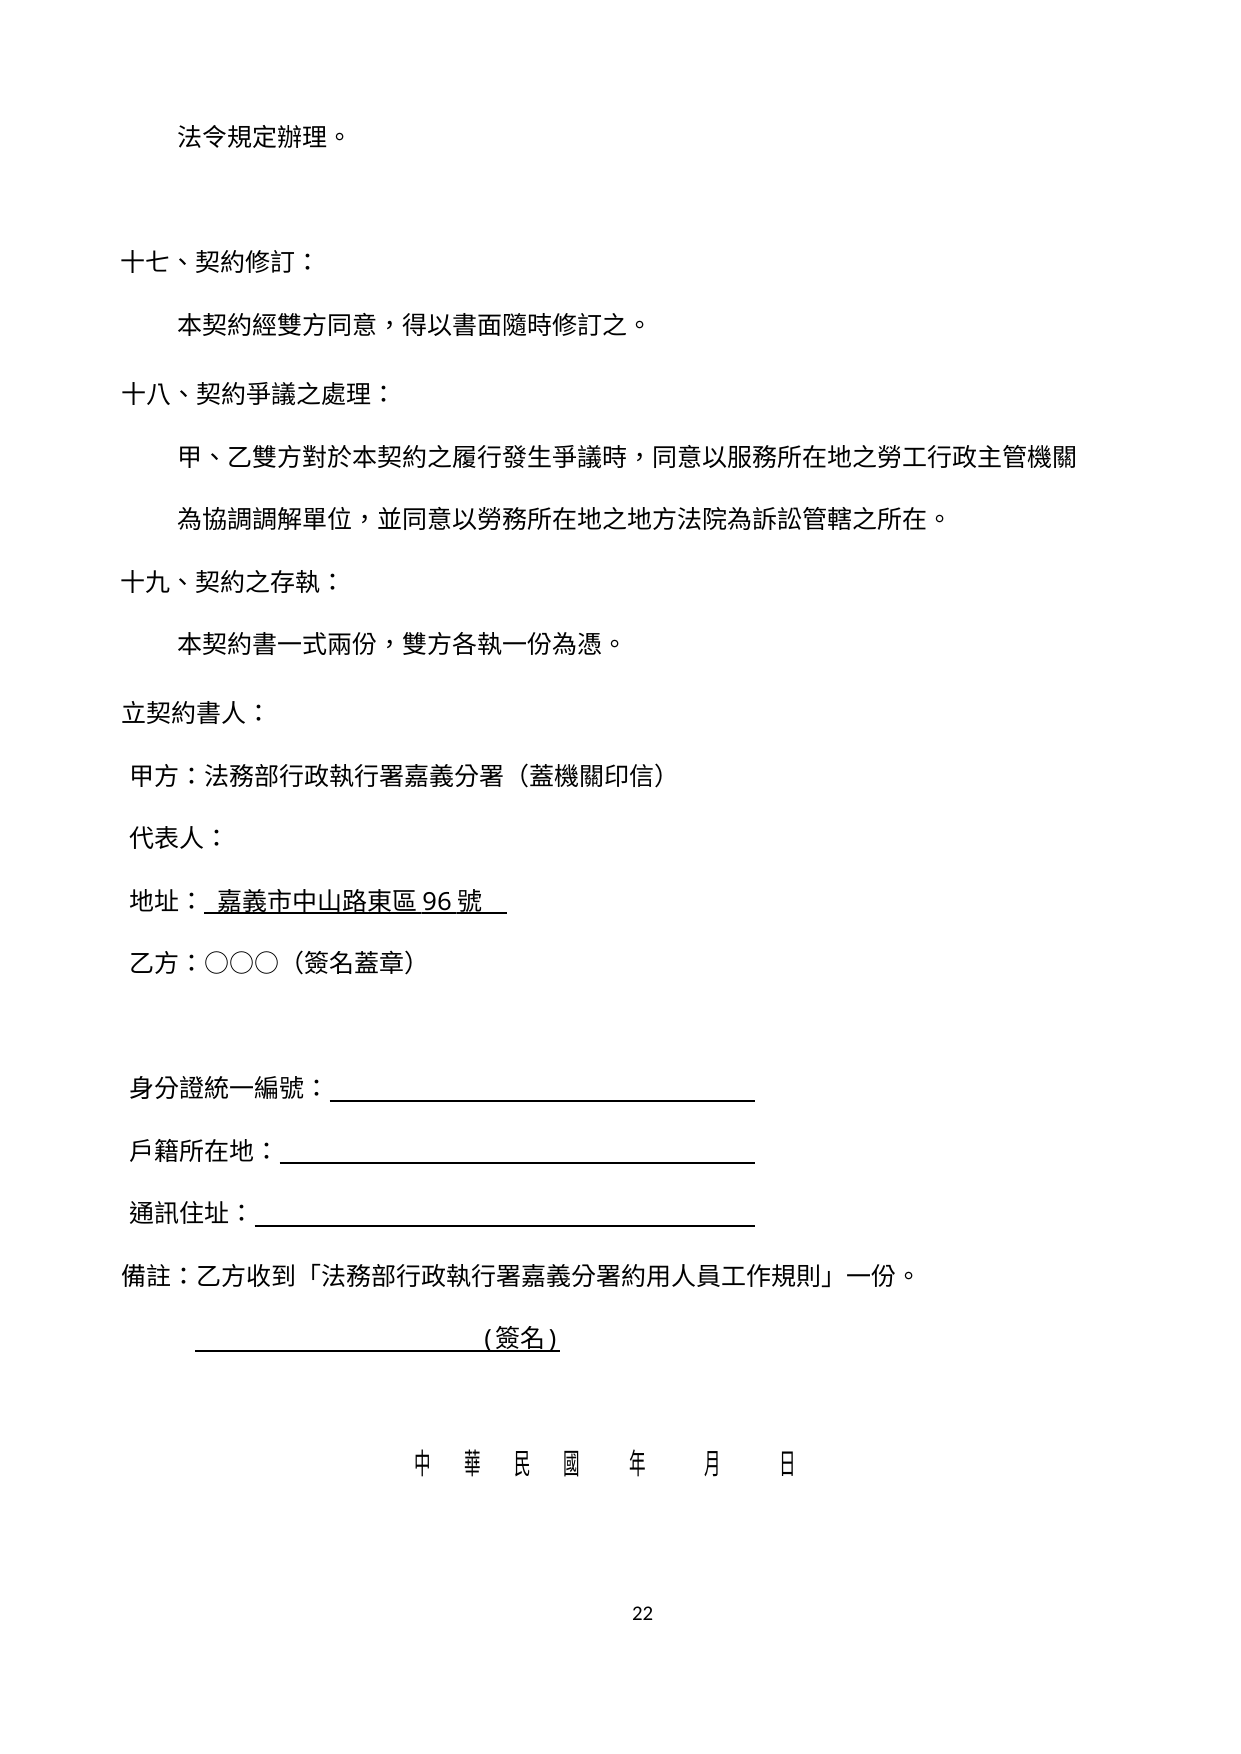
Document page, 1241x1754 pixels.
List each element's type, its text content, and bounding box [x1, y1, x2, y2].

table_cell 十八、契約爭議之處理： 甲、乙雙方對於本契約之履行發生爭議時，同意以服務所在地之勞工行政主管機關為協調調解單位，並同意以勞務所在地之地方法院為訴訟管轄之所在。 [118, 351, 1092, 538]
table_cell 法令規定辦理。 [118, 94, 1092, 219]
table_cell 十九、契約之存執： 本契約書一式兩份，雙方各執一份為憑。 [118, 539, 1092, 670]
table_cell 十七、契約修訂： 本契約經雙方同意，得以書面隨時修訂之。 [118, 219, 1092, 351]
table_cell 中 華 民 國 年 月 日 [118, 1420, 1092, 1552]
table_cell 備註：乙方收到「法務部行政執行署嘉義分署約用人員工作規則」一份。 (簽名) [118, 1233, 1092, 1420]
table_cell 立契約書人： 甲方：法務部行政執行署嘉義分署（蓋機關印信） 代表人： 地址： 嘉義市中山路東區96號 乙方：○○○（簽名蓋章） 身分證統一編號： 戶籍所在地： 通訊住址： [118, 670, 1092, 1233]
